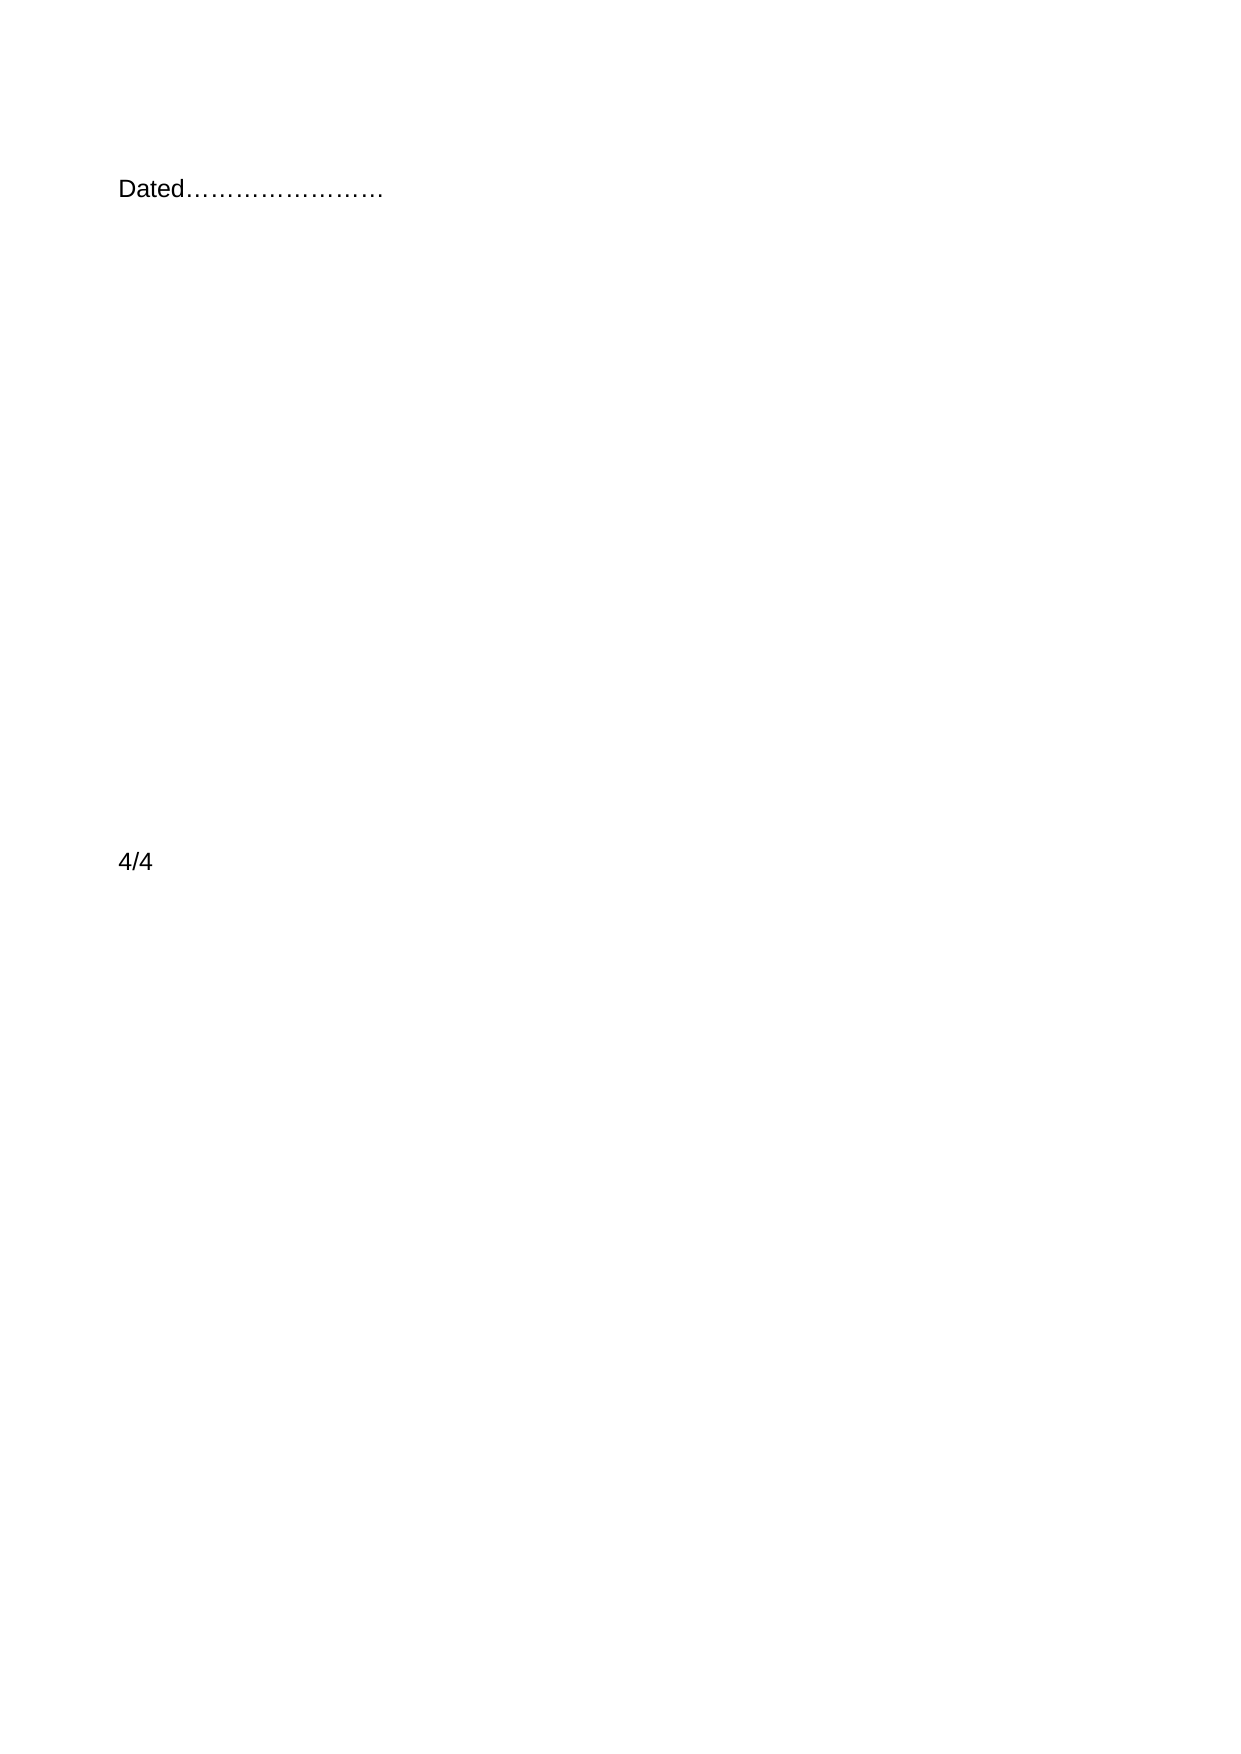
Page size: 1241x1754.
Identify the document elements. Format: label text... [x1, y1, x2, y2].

text Dated…………………… [118, 174, 1122, 203]
text 4/4 [118, 847, 1122, 876]
